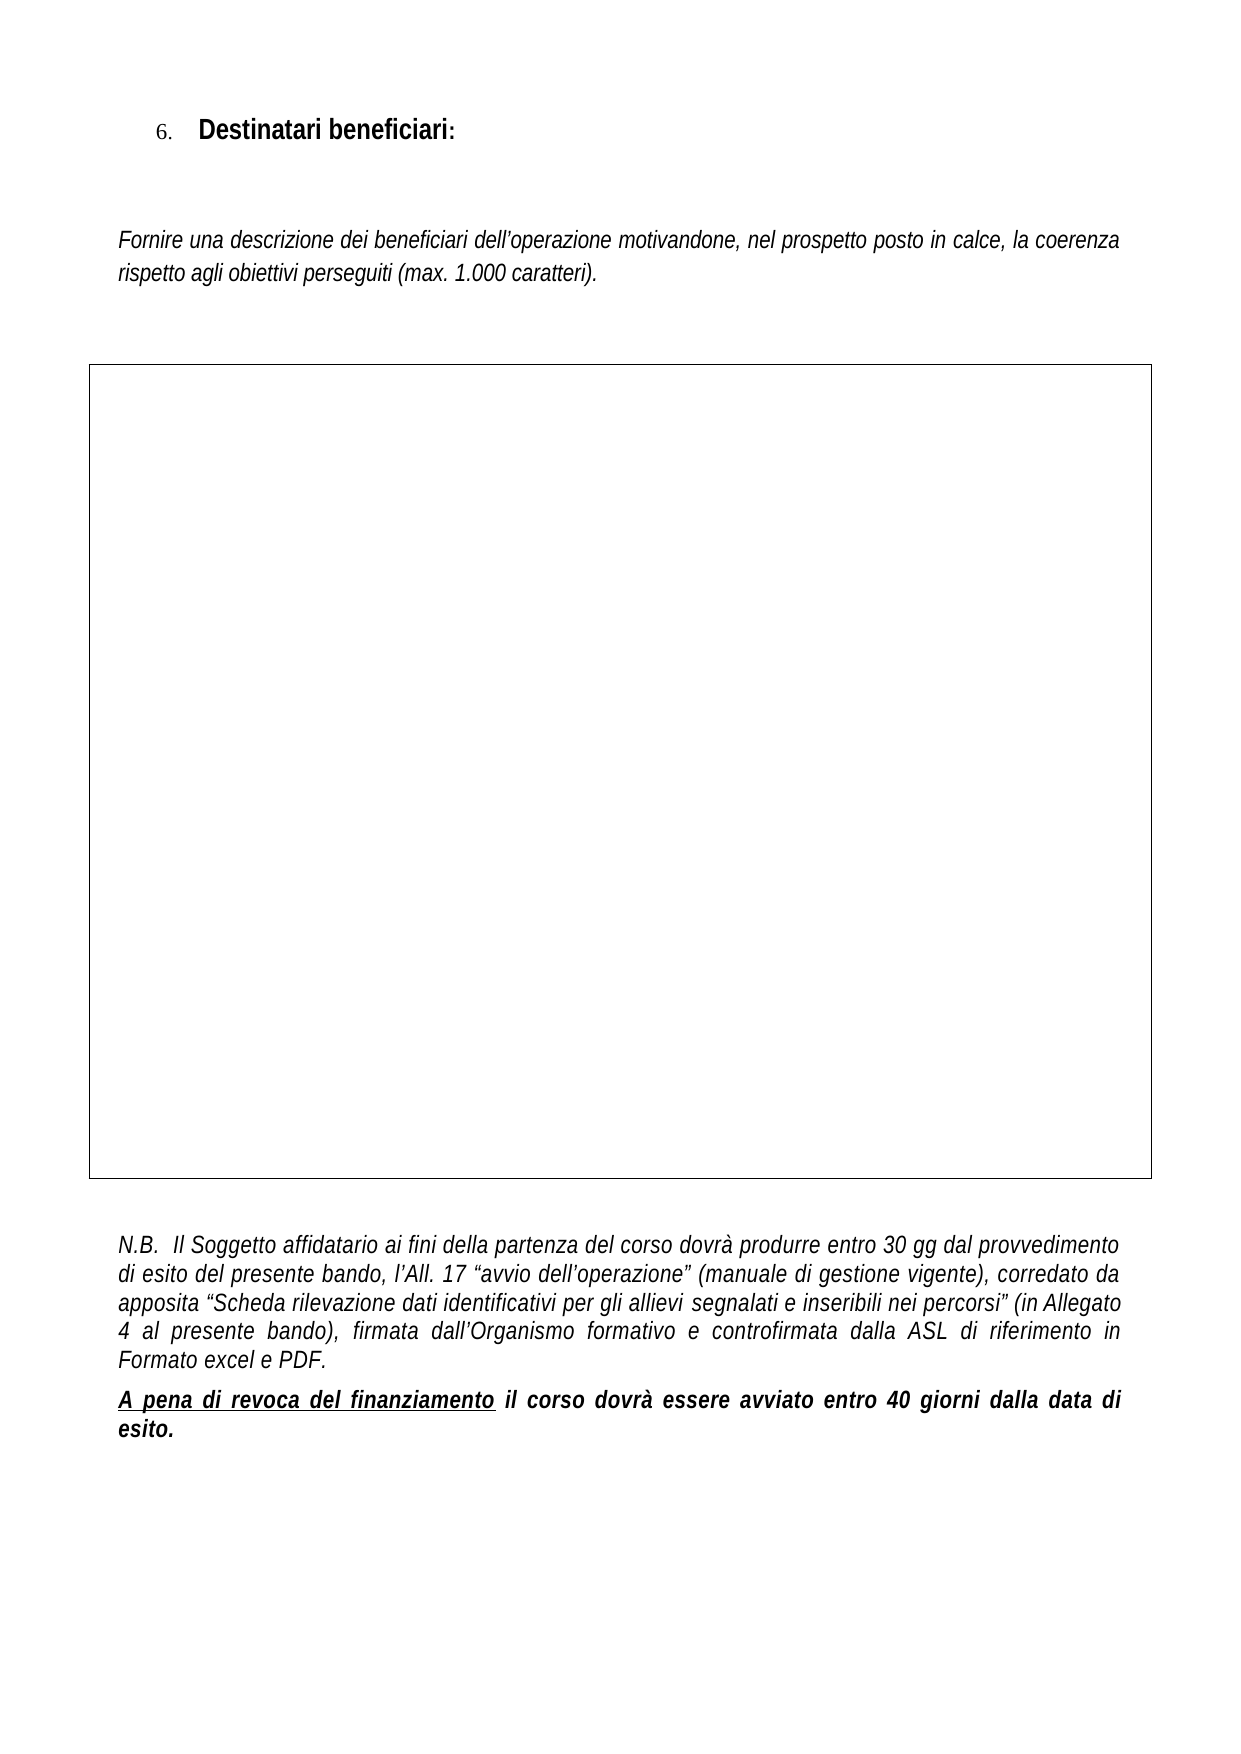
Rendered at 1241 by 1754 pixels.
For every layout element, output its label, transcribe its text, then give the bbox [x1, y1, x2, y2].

list Destinatari beneficiari: [156, 112, 1122, 146]
text A pena di revoca del finanziamento il corso dovrà essere avviato entro 40 giorni dalla data di esito. [118, 1385, 1122, 1443]
text N.B. Il Soggetto affidatario ai fini della partenza del corso dovrà produrre entro 30 gg dal provvedimento di esito del presente bando, l’All. 17 “avvio dell’operazione” (manuale di gestione vigente), corredato da apposita “Scheda rilevazione dati identificativi per gli allievi segnalati e inseribili nei percorsi” (in Allegato 4 al presente bando), firmata dall’Organismo formativo e controfirmata dalla ASL di riferimento in Formato excel e PDF. [118, 1230, 1122, 1373]
table_header [90, 365, 1151, 1178]
text Fornire una descrizione dei beneficiari dell’operazione motivandone, nel prospetto posto in calce, la coerenza rispetto agli obiettivi perseguiti (max. 1.000 caratteri). [118, 225, 1122, 286]
